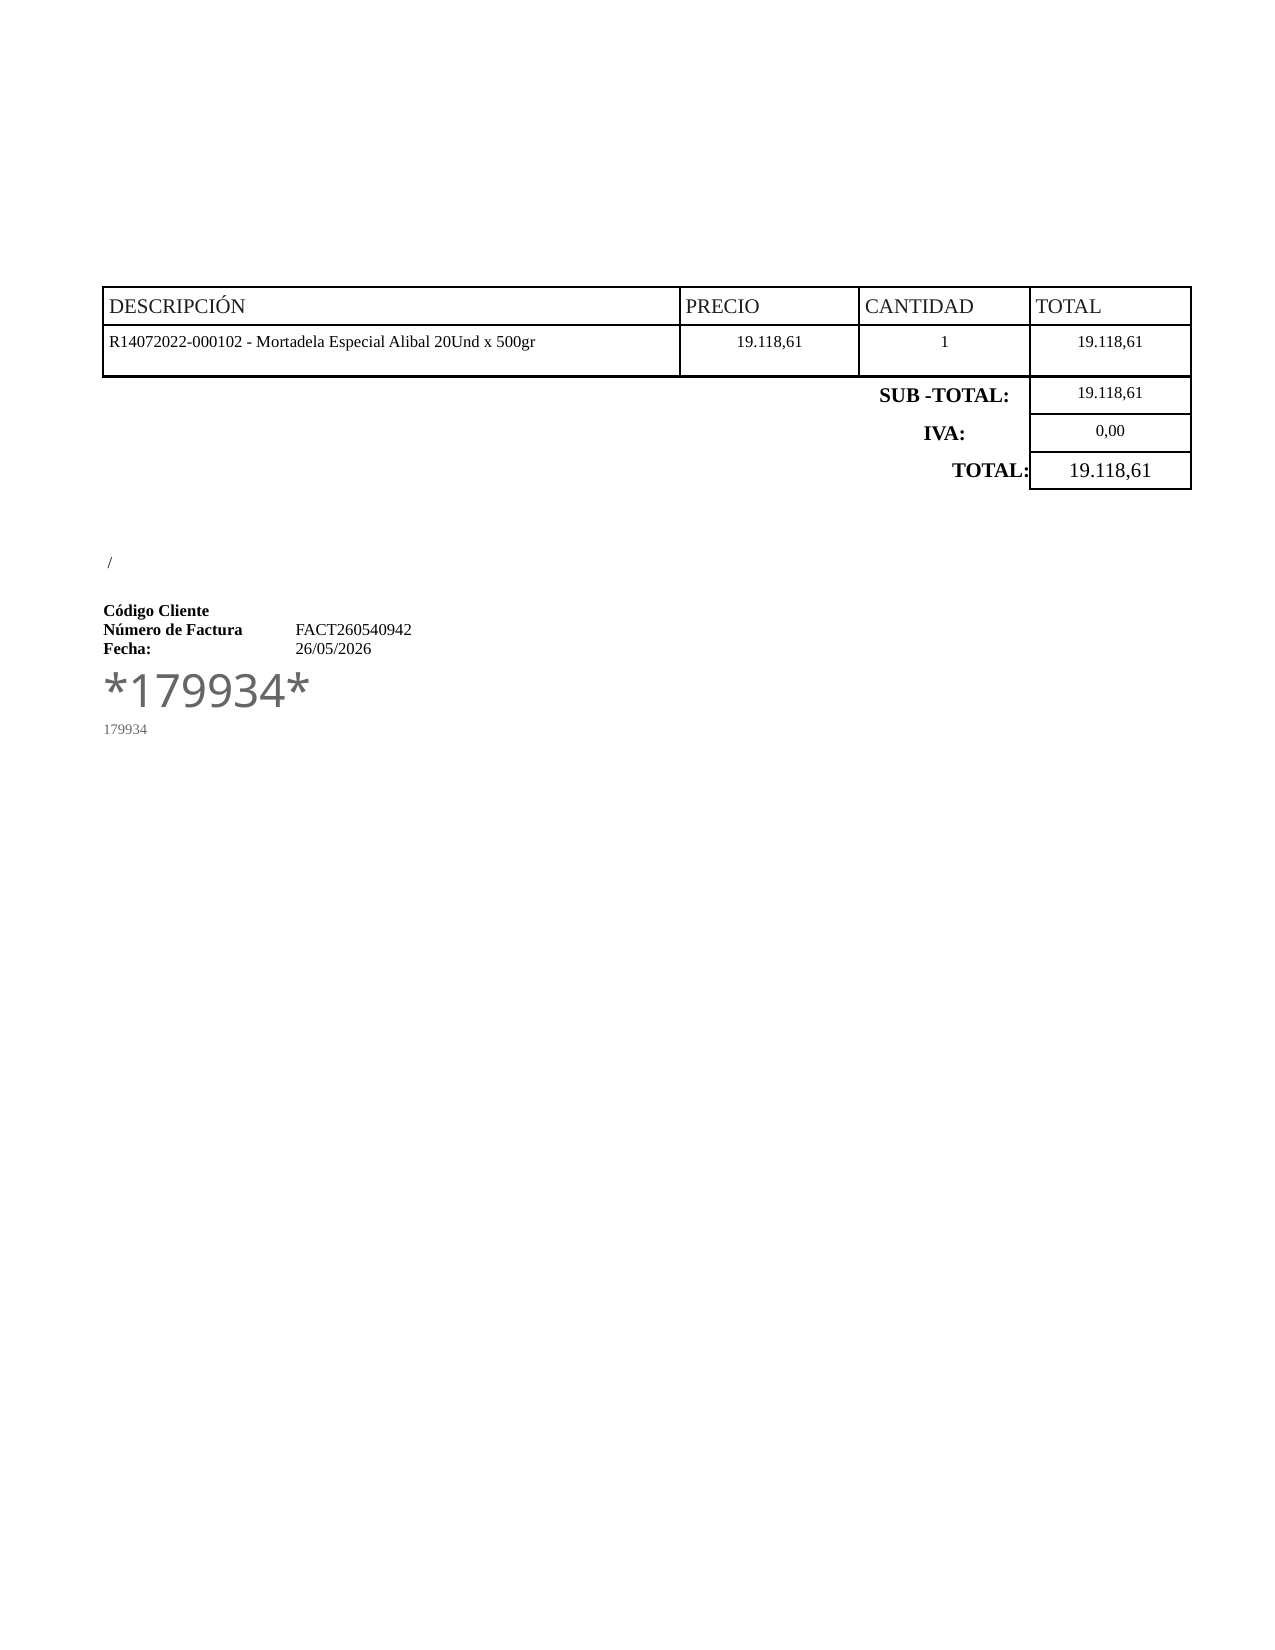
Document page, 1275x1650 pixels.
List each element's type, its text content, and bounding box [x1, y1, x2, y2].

table_cell 19.118,61 [1031, 326, 1190, 375]
table_header DESCRIPCIÓN [104, 288, 679, 323]
table_cell 19.118,61 [1031, 453, 1190, 488]
table_header CANTIDAD [860, 288, 1029, 323]
table_cell 1 [860, 326, 1029, 375]
table_cell R14072022-000102 - Mortadela Especial Alibal 20Und x 500gr [104, 326, 679, 375]
table_cell [103, 378, 859, 488]
table_cell / [103, 553, 858, 572]
table_cell IVA: [859, 413, 1029, 451]
table_cell Número de Factura [103, 620, 295, 639]
table_cell [103, 534, 858, 553]
table_cell [103, 514, 858, 533]
text 179934 [103, 721, 1137, 737]
table_header TOTAL [1031, 288, 1190, 323]
table_header PRECIO [681, 288, 858, 323]
table_cell 19.118,61 [681, 326, 858, 375]
table_cell Fecha: [103, 639, 295, 658]
table_cell 19.118,61 [1031, 378, 1190, 413]
table_cell 26/05/2026 [295, 639, 517, 658]
text *179934* [103, 658, 1137, 721]
table_cell FACT260540942 [295, 620, 517, 639]
table_cell TOTAL: [859, 451, 1029, 488]
table_header [103, 490, 858, 514]
table_cell SUB -TOTAL: [859, 378, 1029, 413]
table_cell 0,00 [1031, 415, 1190, 451]
table_header Código Cliente [103, 601, 295, 620]
table_header [295, 601, 517, 620]
